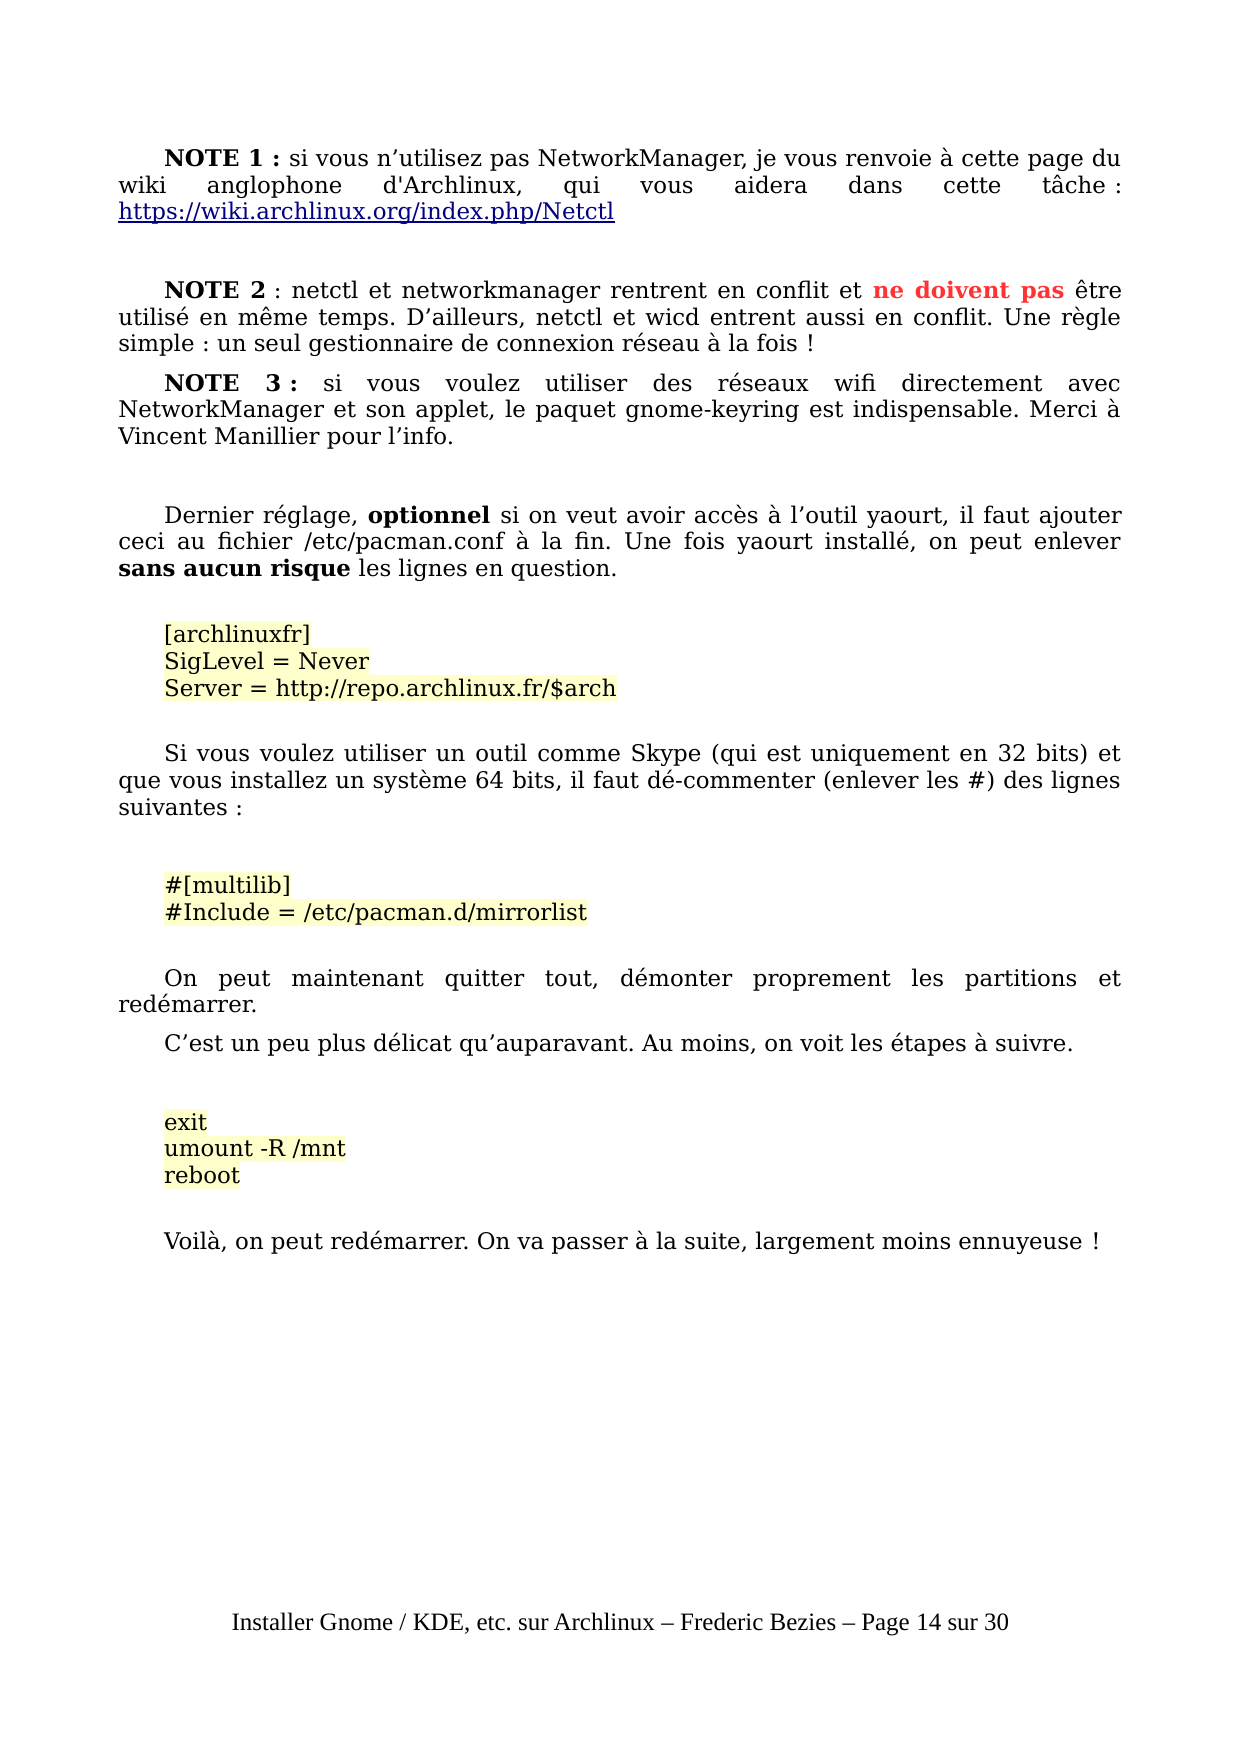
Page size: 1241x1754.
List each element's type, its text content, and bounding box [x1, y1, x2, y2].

text umount -R /mnt [346, 1136, 1122, 1162]
text umount -R /mnt [118, 1136, 164, 1162]
text #Include = /etc/pacman.d/mirrorlist [587, 899, 1122, 926]
text #Include = /etc/pacman.d/mirrorlist [118, 899, 164, 926]
text Server = http://repo.archlinux.fr/$arch [617, 675, 1122, 701]
text [archlinuxfr] [118, 621, 164, 648]
text NOTE 2 : netctl et networkmanager rentrent en conflit et ne doivent pas être utilisé en même temps. D’ailleurs, netctl et wicd entrent aussi en conflit. Une règle simple : un seul gestionnaire de connexion réseau à la fois ! [118, 277, 1122, 357]
text Si vous voulez utiliser un outil comme Skype (qui est uniquement en 32 bits) et que vous installez un système 64 bits, il faut dé-commenter (enlever les #) des lignes suivantes : [118, 741, 1122, 821]
text reboot [118, 1162, 164, 1189]
text NOTE 3 : si vous voulez utiliser des réseaux wifi directement avec NetworkManager et son applet, le paquet gnome-keyring est indispensable. Merci à Vincent Manillier pour l’info. [118, 369, 1122, 450]
text SigLevel = Never [369, 648, 1122, 675]
text SigLevel = Never [118, 648, 164, 675]
text Dernier réglage, optionnel si on veut avoir accès à l’outil yaourt, il faut ajouter ceci au fichier /etc/pacman.conf à la fin. Une fois yaourt installé, on peut enlever sans aucun risque les lignes en question. [118, 502, 1122, 582]
text #[multilib] [118, 872, 164, 899]
text Voilà, on peut redémarrer. On va passer à la suite, largement moins ennuyeuse ! [118, 1228, 1122, 1255]
text exit [207, 1109, 1122, 1136]
text NOTE 1 : si vous n’utilisez pas NetworkManager, je vous renvoie à cette page du wiki anglophone d'Archlinux, qui vous aidera dans cette tâche : https://wiki.archlinux.org/index.php/Netctl [118, 145, 1122, 225]
text #[multilib] [291, 872, 1122, 899]
text Server = http://repo.archlinux.fr/$arch [118, 675, 164, 701]
text reboot [240, 1162, 1122, 1189]
text On peut maintenant quitter tout, démonter proprement les partitions et redémarrer. [118, 965, 1122, 1018]
text C’est un peu plus délicat qu’auparavant. Au moins, on voit les étapes à suivre. [118, 1031, 1122, 1057]
text exit [118, 1109, 164, 1136]
text [archlinuxfr] [311, 621, 1122, 648]
